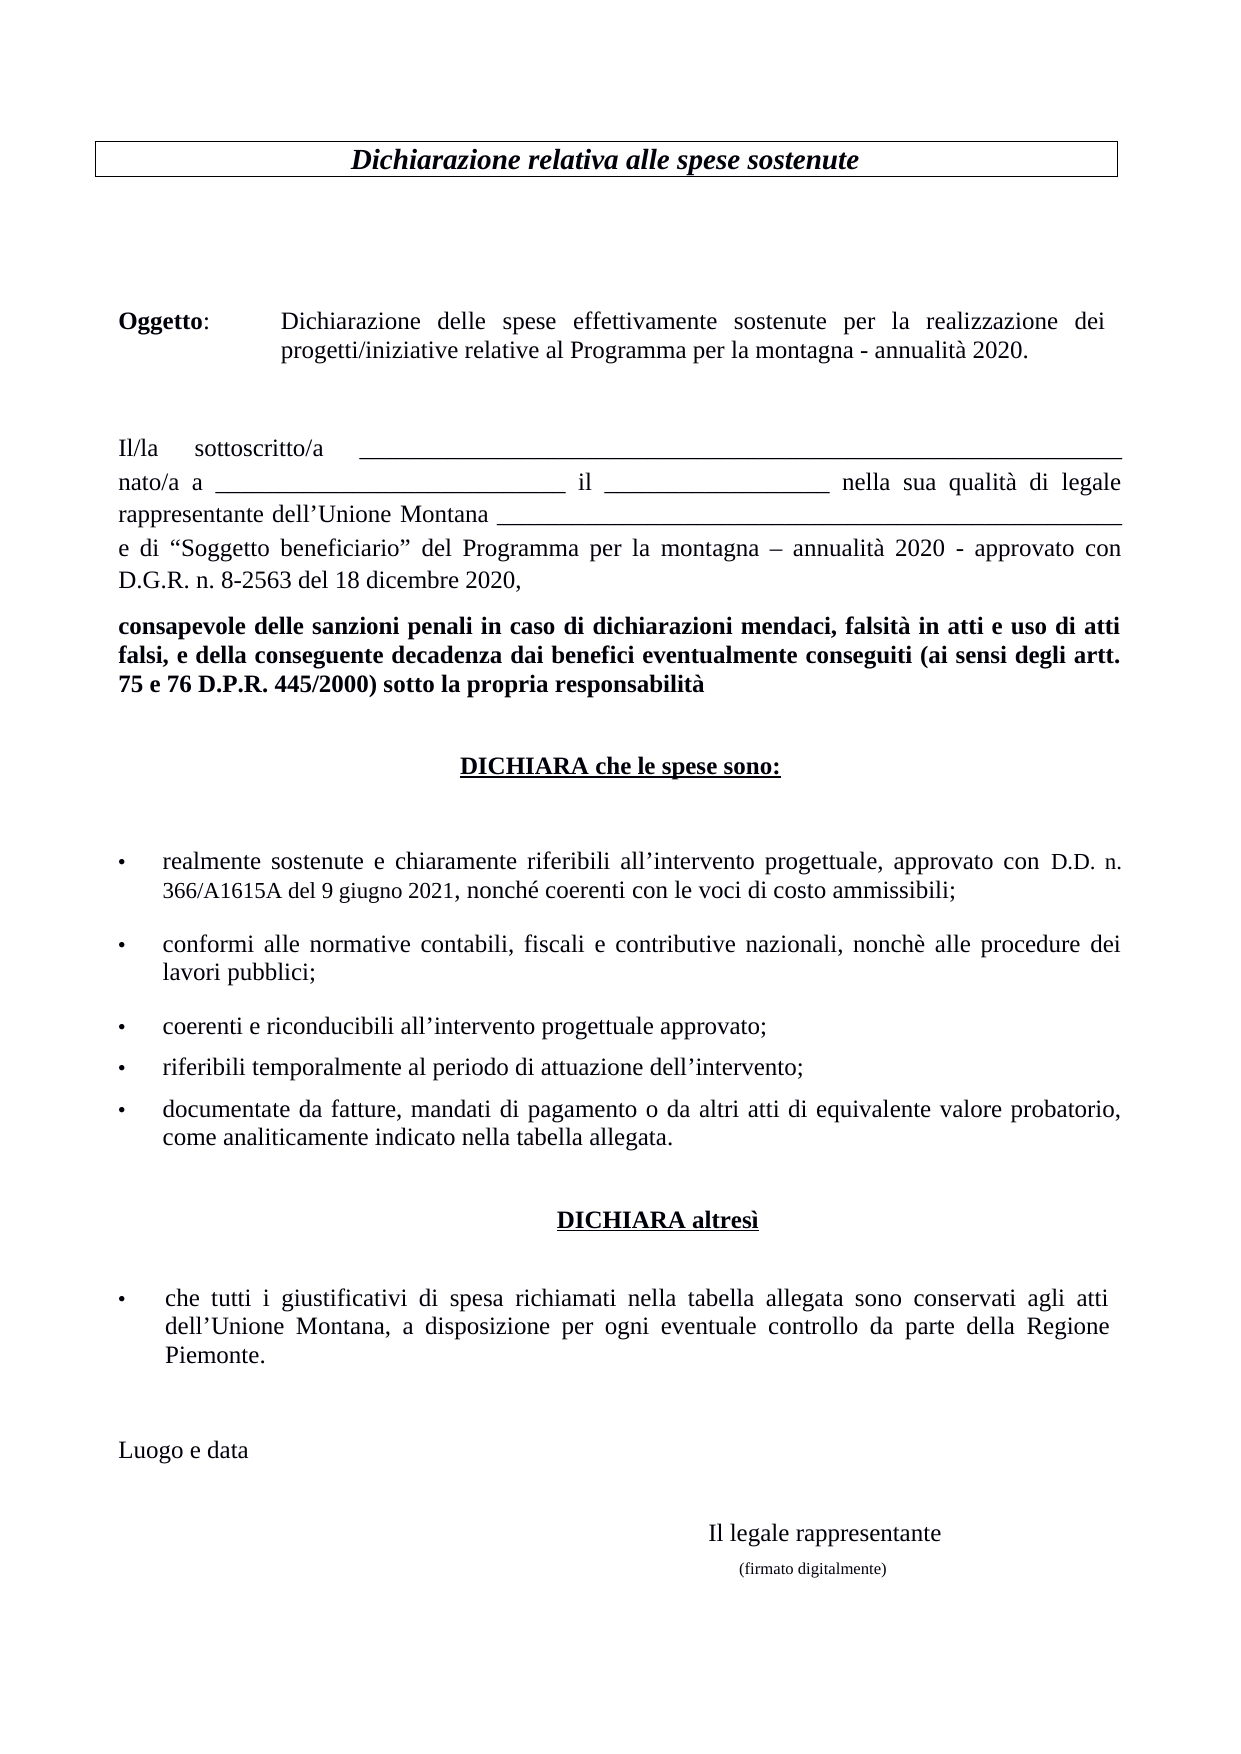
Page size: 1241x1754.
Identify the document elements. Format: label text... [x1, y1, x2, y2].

list documentate da fatture, mandati di pagamento o da altri atti di equivalente valore probatorio, come analiticamente indicato nella tabella allegata. [118, 1094, 1122, 1151]
text consapevole delle sanzioni penali in caso di dichiarazioni mendaci, falsità in atti e uso di atti falsi, e della conseguente decadenza dai benefici eventualmente conseguiti (ai sensi degli artt. 75 e 76 D.P.R. 445/2000) sotto la propria responsabilità [118, 611, 1122, 697]
table_header Dichiarazione relativa alle spese sostenute [96, 142, 1117, 176]
list riferibili temporalmente al periodo di attuazione dell’intervento; [118, 1052, 1122, 1081]
list conformi alle normative contabili, fiscali e contributive nazionali, nonchè alle procedure dei lavori pubblici; [118, 929, 1122, 986]
text Oggetto: Dichiarazione delle spese effettivamente sostenute per la realizzazione dei progetti/iniziative relative al Programma per la montagna - annualità 2020. [118, 306, 1122, 363]
text (firmato digitalmente) [413, 1559, 1122, 1578]
text Il/la sottoscritto/a _____________________________________________________________ nato/a a ____________________________ il __________________ nella sua qualità di legale rappresentante dell’Unione Montana __________________________________________________ e di “Soggetto beneficiario” del Programma per la montagna – annualità 2020 - approvato con D.G.R. n. 8-2563 del 18 dicembre 2020, [118, 433, 1122, 594]
list che tutti i giustificativi di spesa richiamati nella tabella allegata sono conservati agli atti dell’Unione Montana, a disposizione per ogni eventuale controllo da parte della Regione Piemonte. [118, 1283, 1122, 1369]
text DICHIARA altresì [193, 1205, 1122, 1234]
list coerenti e riconducibili all’intervento progettuale approvato; [118, 1011, 1122, 1040]
text DICHIARA che le spese sono: [118, 751, 1122, 780]
text Luogo e data [118, 1435, 1122, 1464]
list realmente sostenute e chiaramente riferibili all’intervento progettuale, approvato con D.D. n. 366/A1615A del 9 giugno 2021, nonché coerenti con le voci di costo ammissibili; [118, 846, 1122, 904]
text Il legale rappresentante [118, 1518, 1122, 1546]
